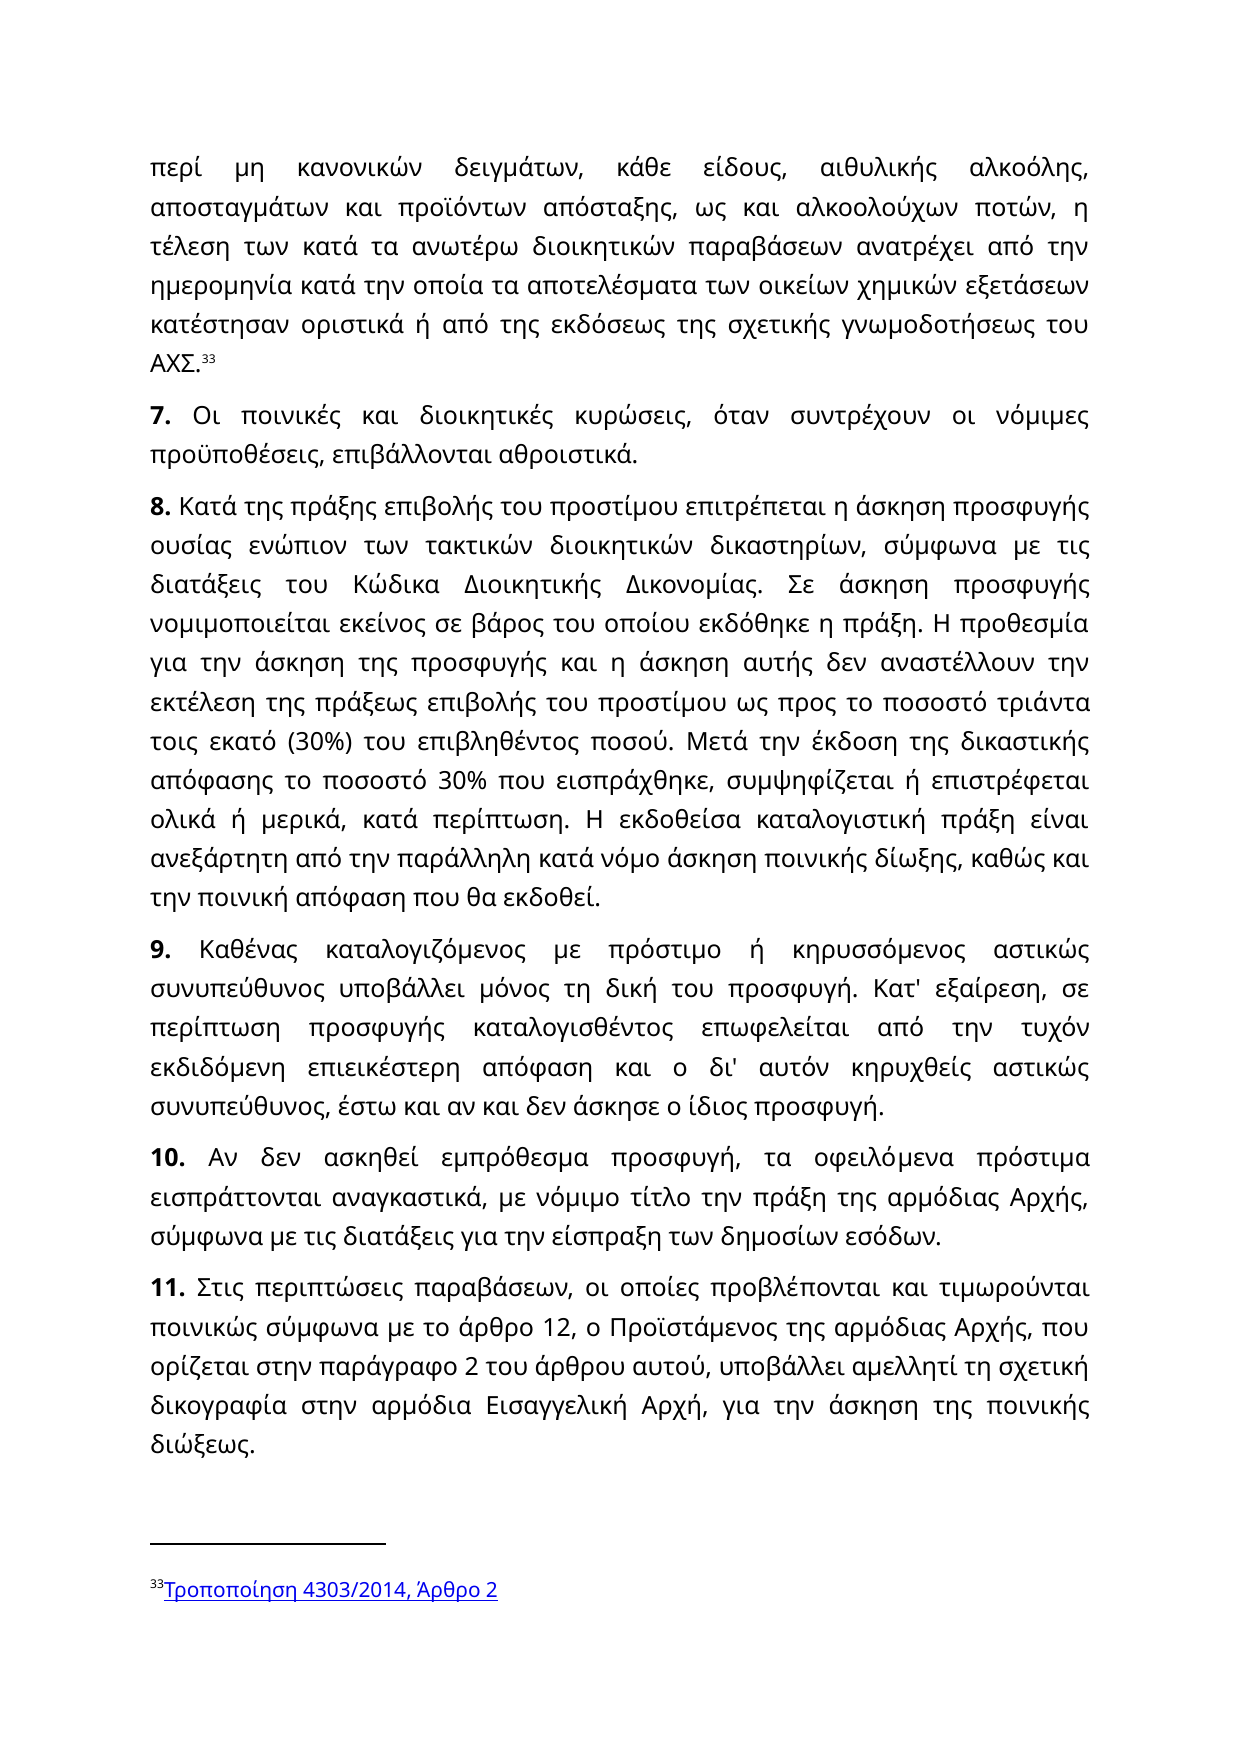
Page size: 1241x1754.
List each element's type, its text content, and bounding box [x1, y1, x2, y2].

text 7. Οι ποινικές και διοικητικές κυρώσεις, όταν συντρέχουν οι νόμιμες προϋποθέσεις, επιβάλλονται αθροιστικά. [150, 397, 1090, 471]
text 11. Στις περιπτώσεις παραβάσεων, οι οποίες προβλέ­πονται και τιμωρούνται ποινικώς σύμφωνα με το άρθρο 12, ο Προϊστάμενος της αρμόδιας Αρχής, που ορίζεται στην παράγραφο 2 του άρθρου αυτού, υποβάλλει αμελλητί τη σχετική δικογραφία στην αρμόδια Εισαγγελική Αρχή, για την άσκηση της ποινικής διώξεως. [150, 1270, 1090, 1461]
text 9. Καθένας καταλογιζόμενος με πρόστιμο ή κηρυσσόμενος αστικώς συνυπεύθυνος υποβάλλει μόνος τη δική του προσφυγή. Κατ' εξαίρεση, σε περίπτωση προσφυγής καταλογισθέντος επωφελείται από την τυχόν εκδιδόμενη επιεικέστερη απόφαση και ο δι' αυτόν κηρυχθείς αστικώς συνυπεύθυνος, έστω και αν και δεν άσκησε ο ίδιος προσφυγή. [150, 932, 1090, 1122]
text περί μη κανονικών δειγμάτων, κάθε είδους, αιθυλικής αλκοόλης, αποσταγμάτων και προϊόντων απόσταξης, ως και αλκοολούχων ποτών, η τέλεση των κατά τα ανωτέρω διοικητικών παραβάσεων ανατρέχει από την ημερομηνία κατά την οποία τα αποτελέσματα των οικείων χημικών εξετάσεων κατέστησαν οριστικά ή από της εκδόσεως της σχετικής γνωμοδοτήσεως του ΑΧΣ. [150, 150, 1090, 380]
text 8. Κατά της πράξης επιβολής του προστίμου επιτρέπεται η άσκηση προσφυγής ουσίας ενώπιον των τακτικών δι­οικητικών δικαστηρίων, σύμφωνα με τις διατάξεις του Κώ­δικα Διοικητικής Δικονομίας. Σε άσκηση προσφυγής νομιμοποιείται εκείνος σε βάρος του οποίου εκδόθηκε η πράξη. Η προθεσμία για την άσκηση της προσφυγής και η άσκηση αυτής δεν αναστέλλουν την εκτέλεση της πράξεως επιβολής του προστίμου ως προς το ποσοστό τριά­ντα τοις εκατό (30%) του επιβληθέντος ποσού. Μετά την έκδοση της δικαστικής απόφασης το ποσοστό 30% που εισπράχθηκε, συμψηφίζεται ή επιστρέφεται ολικά ή μερικά, κατά περίπτωση. Η εκδοθείσα καταλογιστική πράξη είναι ανεξάρτητη από την παράλληλη κατά νόμο άσκηση ποινικής δίωξης, καθώς και την ποινική απόφαση που θα εκδοθεί. [150, 488, 1090, 914]
text Τροποποίηση 4303/2014, Άρθρο 2 [150, 1576, 1090, 1604]
text 10. Αν δεν ασκηθεί εμπρόθεσμα προσφυγή, τα οφειλό­μενα πρόστιμα εισπράττονται αναγκαστικά, με νόμιμο τίτλο την πράξη της αρμόδιας Αρχής, σύμφωνα με τις δια­τάξεις για την είσπραξη των δημοσίων εσόδων. [150, 1140, 1090, 1252]
